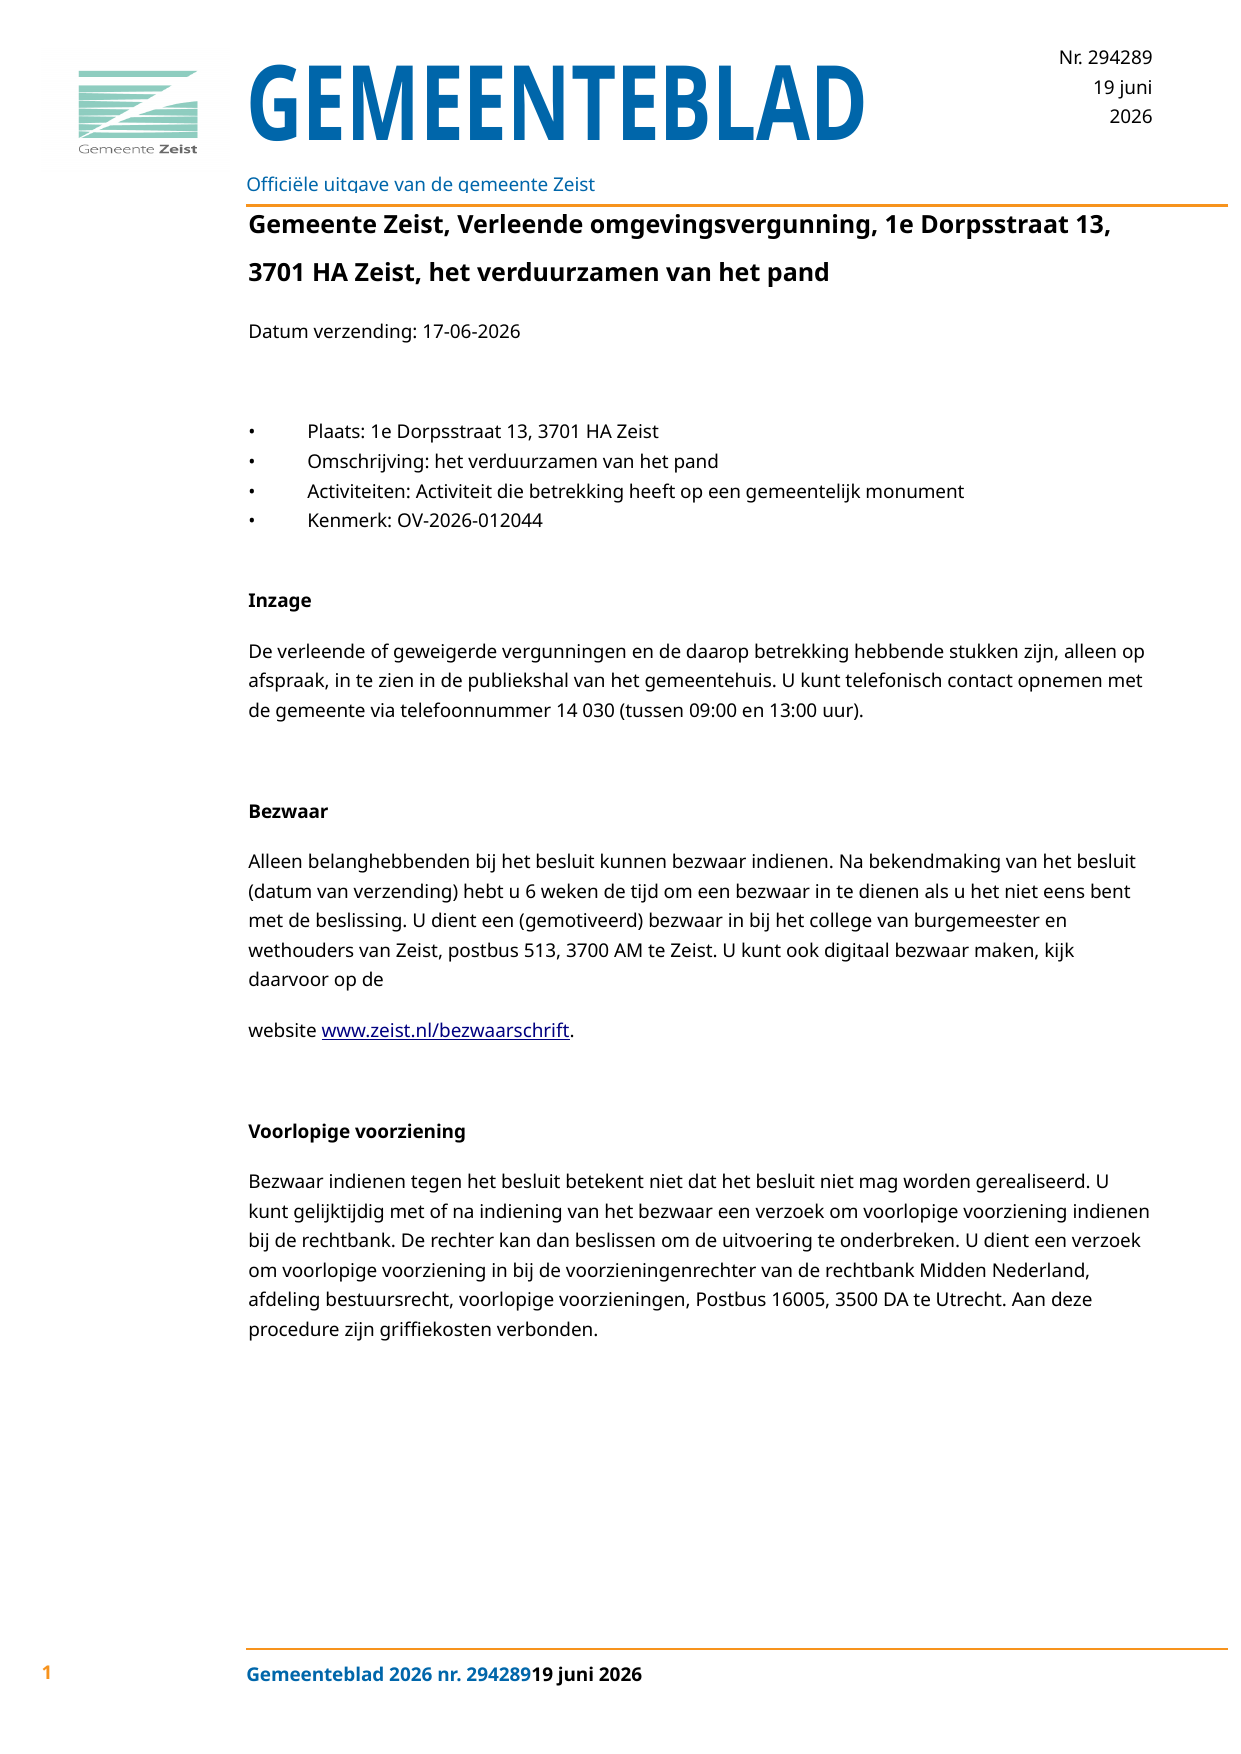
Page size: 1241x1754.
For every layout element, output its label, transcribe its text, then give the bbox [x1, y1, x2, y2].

text De verleende of geweigerde vergunningen en de daarop betrekking hebbende stukken zijn, alleen op afspraak, in te zien in de publiekshal van het gemeentehuis. U kunt telefonisch contact opnemen met de gemeente via telefoonnummer 14 030 (tussen 09:00 en 13:00 uur). [248, 638, 1152, 723]
text Bezwaar [248, 798, 1152, 824]
text Voorlopige voorziening [248, 1118, 1152, 1144]
list Plaats: 1e Dorpsstraat 13, 3701 HA Zeist [248, 419, 1152, 444]
list Kenmerk: OV-2026-012044 [248, 507, 1152, 533]
list Activiteiten: Activiteit die betrekking heeft op een gemeentelijk monument [248, 478, 1152, 504]
list Omschrijving: het verduurzamen van het pand [248, 448, 1152, 474]
text Bezwaar indienen tegen het besluit betekent niet dat het besluit niet mag worden gerealiseerd. U kunt gelijktijdig met of na indiening van het bezwaar een verzoek om voorlopige voorziening indienen bij de rechtbank. De rechter kan dan beslissen om de uitvoering te onderbreken. U dient een verzoek om voorlopige voorziening in bij de voorzieningenrechter van de rechtbank Midden Nederland, afdeling bestuursrecht, voorlopige voorzieningen, Postbus 16005, 3500 DA te Utrecht. Aan deze procedure zijn griffiekosten verbonden. [248, 1168, 1152, 1342]
text Inzage [248, 587, 1152, 613]
text website www.zeist.nl/bezwaarschrift. [248, 1017, 1152, 1043]
text Gemeente Zeist, Verleende omgevingsvergunning, 1e Dorpsstraat 13, 3701 HA Zeist, het verduurzamen van het pand [248, 207, 1152, 288]
picture [41, 47, 231, 172]
text Alleen belanghebbenden bij het besluit kunnen bezwaar indienen. Na bekendmaking van het besluit (datum van verzending) hebt u 6 weken de tijd om een bezwaar in te dienen als u het niet eens bent met de beslissing. U dient een (gemotiveerd) bezwaar in bij het college van burgemeester en wethouders van Zeist, postbus 513, 3700 AM te Zeist. U kunt ook digitaal bezwaar maken, kijk daarvoor op de [248, 848, 1152, 992]
text Datum verzending: 17-06-2026 [248, 318, 1152, 344]
